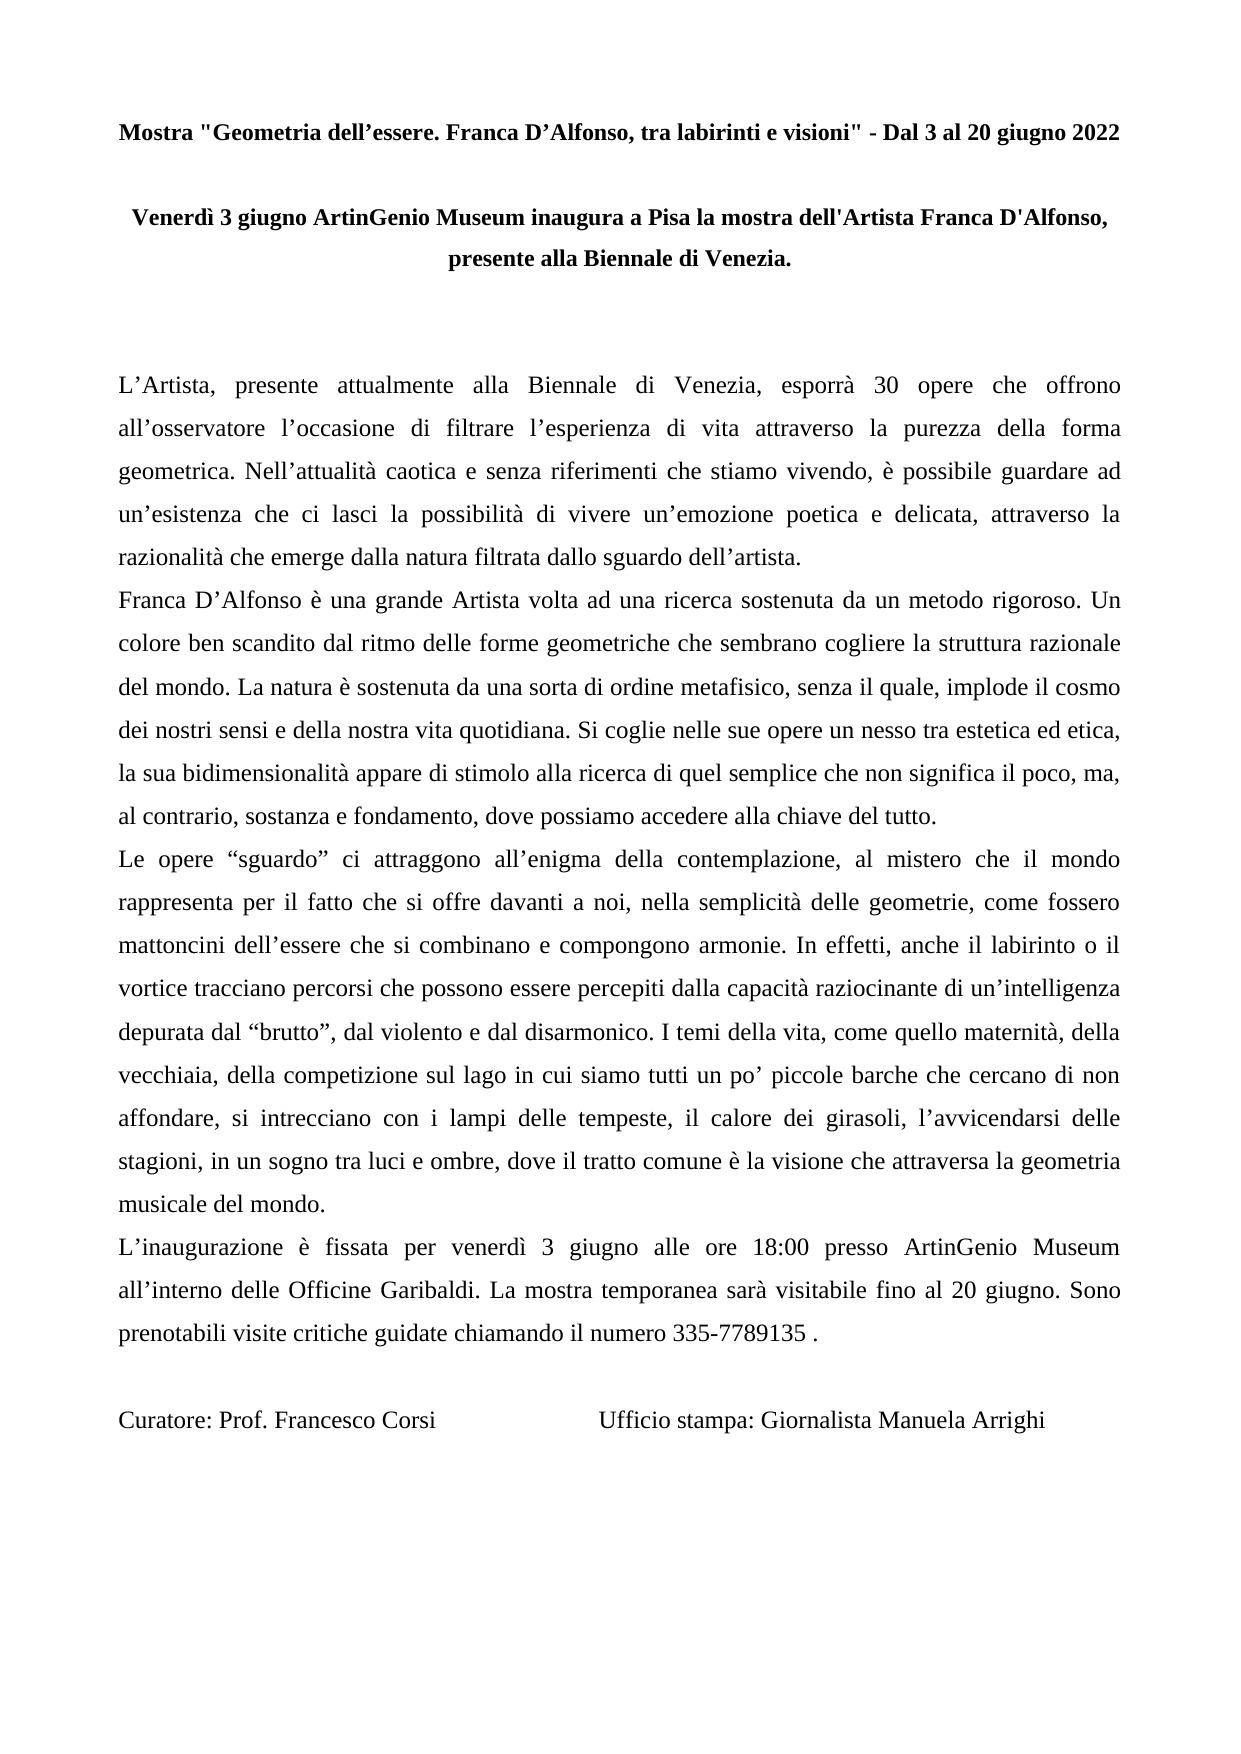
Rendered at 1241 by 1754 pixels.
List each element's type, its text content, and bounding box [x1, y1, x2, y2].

text Curatore: Prof. Francesco Corsi Ufficio stampa: Giornalista Manuela Arrighi [118, 1405, 1122, 1433]
text L’inaugurazione è fissata per venerdì 3 giugno alle ore 18:00 presso ArtinGenio Museum all’interno delle Officine Garibaldi. La mostra temporanea sarà visitabile fino al 20 giugno. Sono prenotabili visite critiche guidate chiamando il numero 335-7789135 . [118, 1232, 1122, 1347]
text Mostra "Geometria dell’essere. Franca D’Alfonso, tra labirinti e visioni" - Dal 3 al 20 giugno 2022 [118, 118, 1122, 146]
text Franca D’Alfonso è una grande Artista volta ad una ricerca sostenuta da un metodo rigoroso. Un colore ben scandito dal ritmo delle forme geometriche che sembrano cogliere la struttura razionale del mondo. La natura è sostenuta da una sorta di ordine metafisico, senza il quale, implode il cosmo dei nostri sensi e della nostra vita quotidiana. Si coglie nelle sue opere un nesso tra estetica ed etica, la sua bidimensionalità appare di stimolo alla ricerca di quel semplice che non significa il poco, ma, al contrario, sostanza e fondamento, dove possiamo accedere alla chiave del tutto. [118, 585, 1122, 830]
text L’Artista, presente attualmente alla Biennale di Venezia, esporrà 30 opere che offrono all’osservatore l’occasione di filtrare l’esperienza di vita attraverso la purezza della forma geometrica. Nell’attualità caotica e senza riferimenti che stiamo vivendo, è possibile guardare ad un’esistenza che ci lasci la possibilità di vivere un’emozione poetica e delicata, attraverso la razionalità che emerge dalla natura filtrata dallo sguardo dell’artista. [118, 370, 1122, 571]
text Venerdì 3 giugno ArtinGenio Museum inaugura a Pisa la mostra dell'Artista Franca D'Alfonso, presente alla Biennale di Venezia. [118, 203, 1122, 272]
text Le opere “sguardo” ci attraggono all’enigma della contemplazione, al mistero che il mondo rappresenta per il fatto che si offre davanti a noi, nella semplicità delle geometrie, come fossero mattoncini dell’essere che si combinano e compongono armonie. In effetti, anche il labirinto o il vortice tracciano percorsi che possono essere percepiti dalla capacità raziocinante di un’intelligenza depurata dal “brutto”, dal violento e dal disarmonico. I temi della vita, come quello maternità, della vecchiaia, della competizione sul lago in cui siamo tutti un po’ piccole barche che cercano di non affondare, si intrecciano con i lampi delle tempeste, il calore dei girasoli, l’avvicendarsi delle stagioni, in un sogno tra luci e ombre, dove il tratto comune è la visione che attraversa la geometria musicale del mondo. [118, 844, 1122, 1218]
